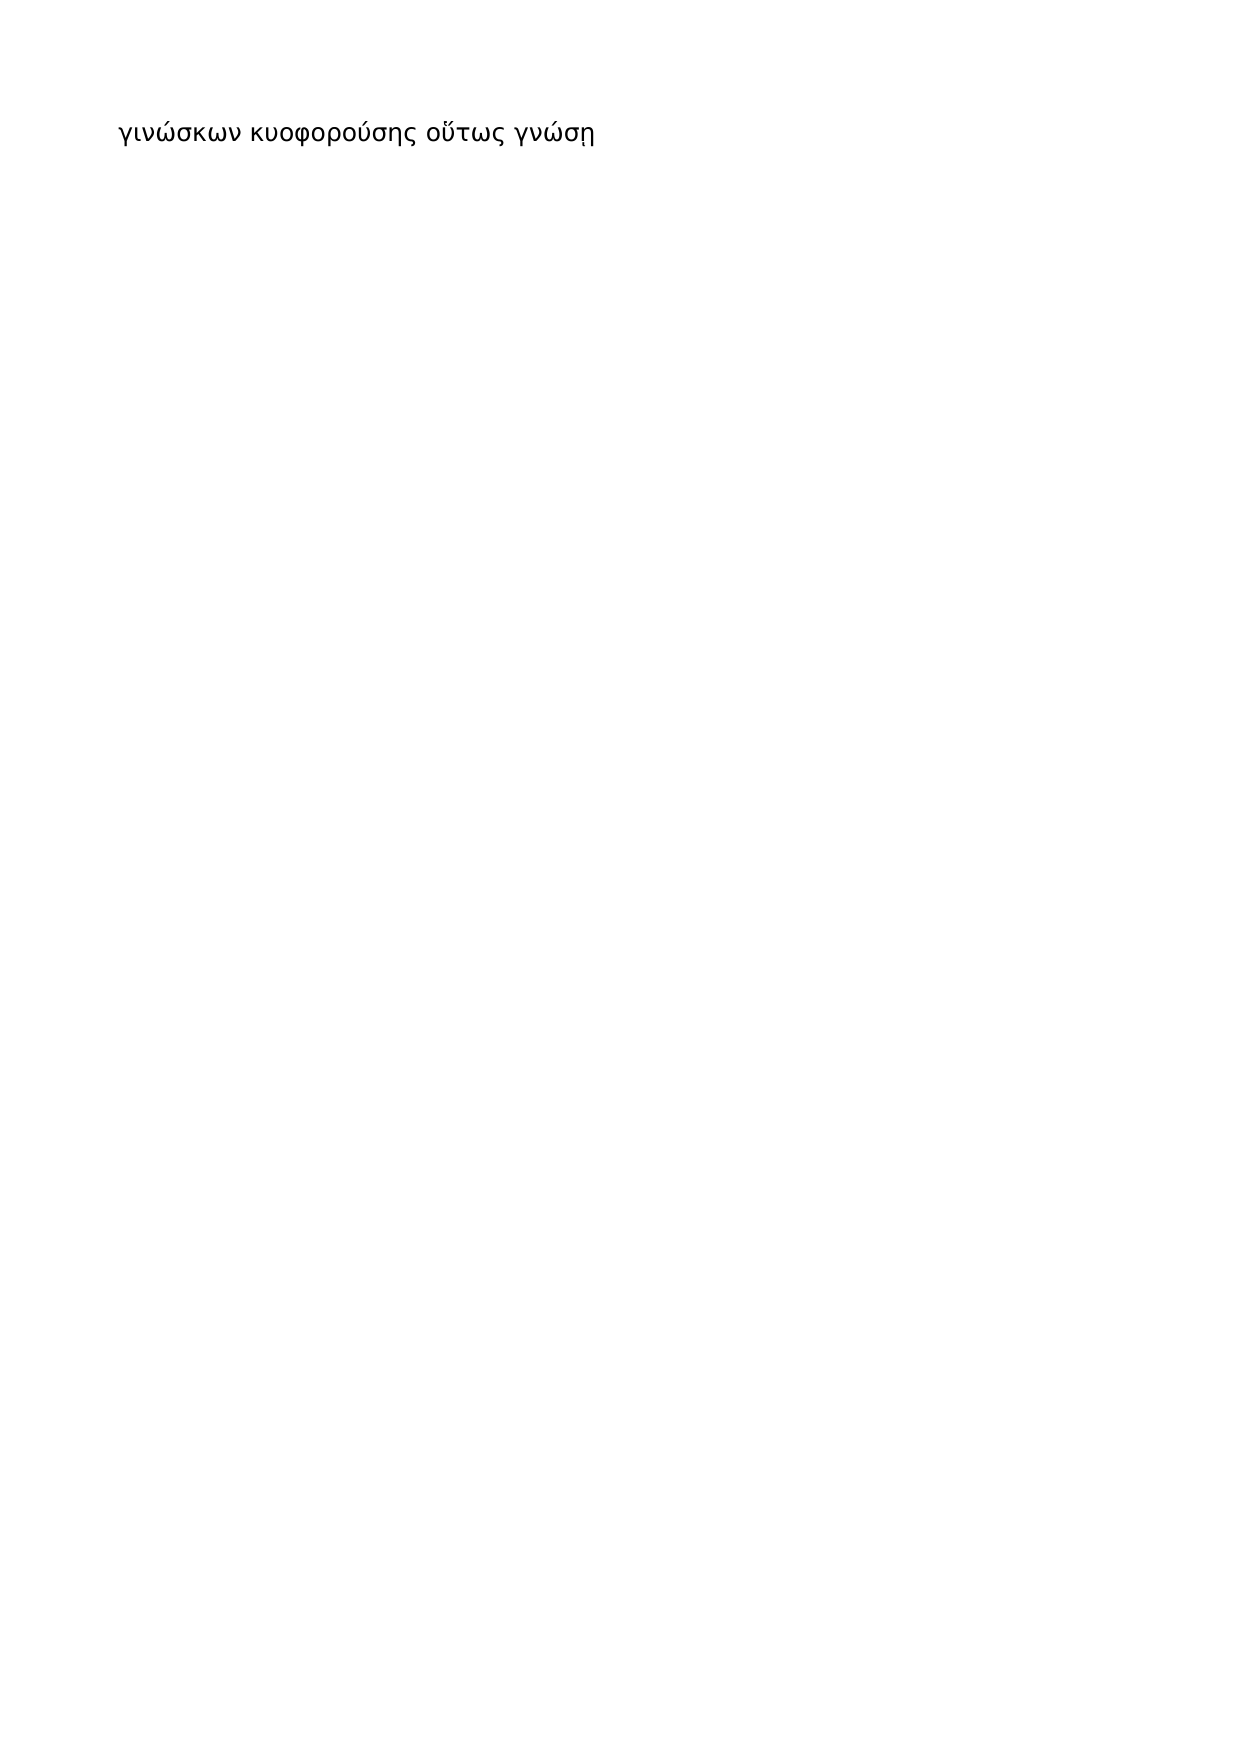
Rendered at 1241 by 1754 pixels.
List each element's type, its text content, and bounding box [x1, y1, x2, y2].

text γινώσκων κυοφορούσης οὕτως γνώσῃ [118, 118, 1122, 147]
